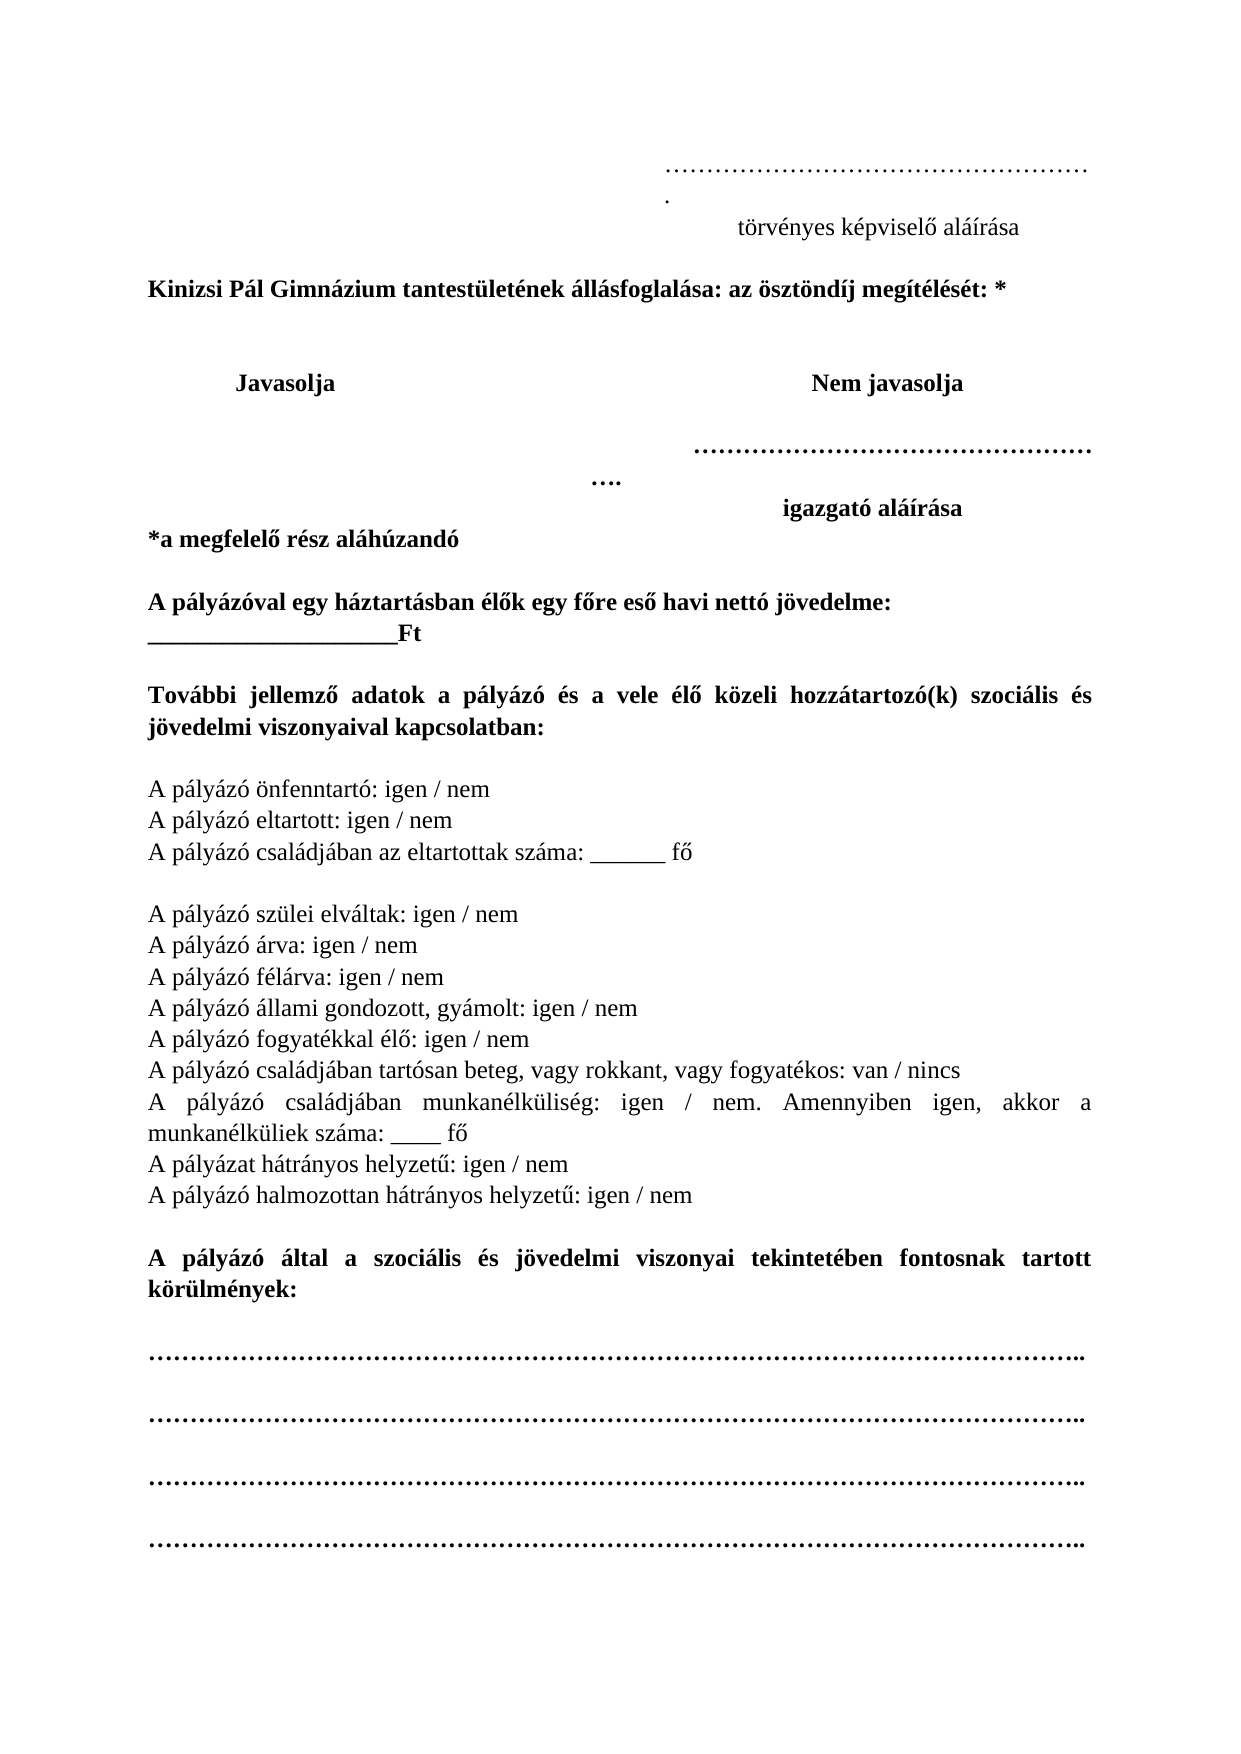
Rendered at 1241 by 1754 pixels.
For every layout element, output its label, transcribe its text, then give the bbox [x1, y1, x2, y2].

text Kinizsi Pál Gimnázium tantestületének állásfoglalása: az ösztöndíj megítélését: * [148, 273, 1093, 304]
text *a megfelelő rész aláhúzandó [148, 523, 1093, 554]
text A pályázó árva: igen / nem [148, 929, 1093, 960]
text A pályázó családjában tartósan beteg, vagy rokkant, vagy fogyatékos: van / nincs [148, 1054, 1093, 1085]
text ………………………………………………………………………………………………….. [148, 1398, 1093, 1429]
text A pályázó családjában munkanélküliség: igen / nem. Amennyiben igen, akkor a munkanélküliek száma: ____ fő [148, 1085, 1093, 1148]
text A pályázó által a szociális és jövedelmi viszonyai tekintetében fontosnak tartott körülmények: [148, 1241, 1093, 1304]
text A pályázó szülei elváltak: igen / nem [148, 898, 1093, 929]
text ………………………………………………………………………………………………….. [148, 1460, 1093, 1491]
text A pályázó félárva: igen / nem [148, 960, 1093, 991]
text A pályázóval egy háztartásban élők egy főre eső havi nettó jövedelme: ____________________Ft [148, 585, 1093, 648]
text A pályázat hátrányos helyzetű: igen / nem [148, 1148, 1093, 1179]
text ……………………………………………. [590, 429, 1093, 491]
text A pályázó állami gondozott, gyámolt: igen / nem [148, 991, 1093, 1023]
text A pályázó fogyatékkal élő: igen / nem [148, 1023, 1093, 1054]
text A pályázó eltartott: igen / nem [148, 804, 1093, 835]
text igazgató aláírása [148, 491, 1093, 523]
text A pályázó önfenntartó: igen / nem [148, 773, 1093, 804]
text ………………………………………………………………………………………………….. [148, 1523, 1093, 1554]
text További jellemző adatok a pályázó és a vele élő közeli hozzátartozó(k) szociális és jövedelmi viszonyaival kapcsolatban: [148, 679, 1093, 741]
text Javasolja Nem javasolja [148, 366, 1093, 398]
text A pályázó halmozottan hátrányos helyzetű: igen / nem [148, 1179, 1093, 1210]
text törvényes képviselő aláírása [664, 210, 1093, 241]
text A pályázó családjában az eltartottak száma: ______ fő [148, 835, 1093, 866]
text ………………………………………………………………………………………………….. [148, 1335, 1093, 1366]
text ……………………………………………. [664, 148, 1093, 210]
